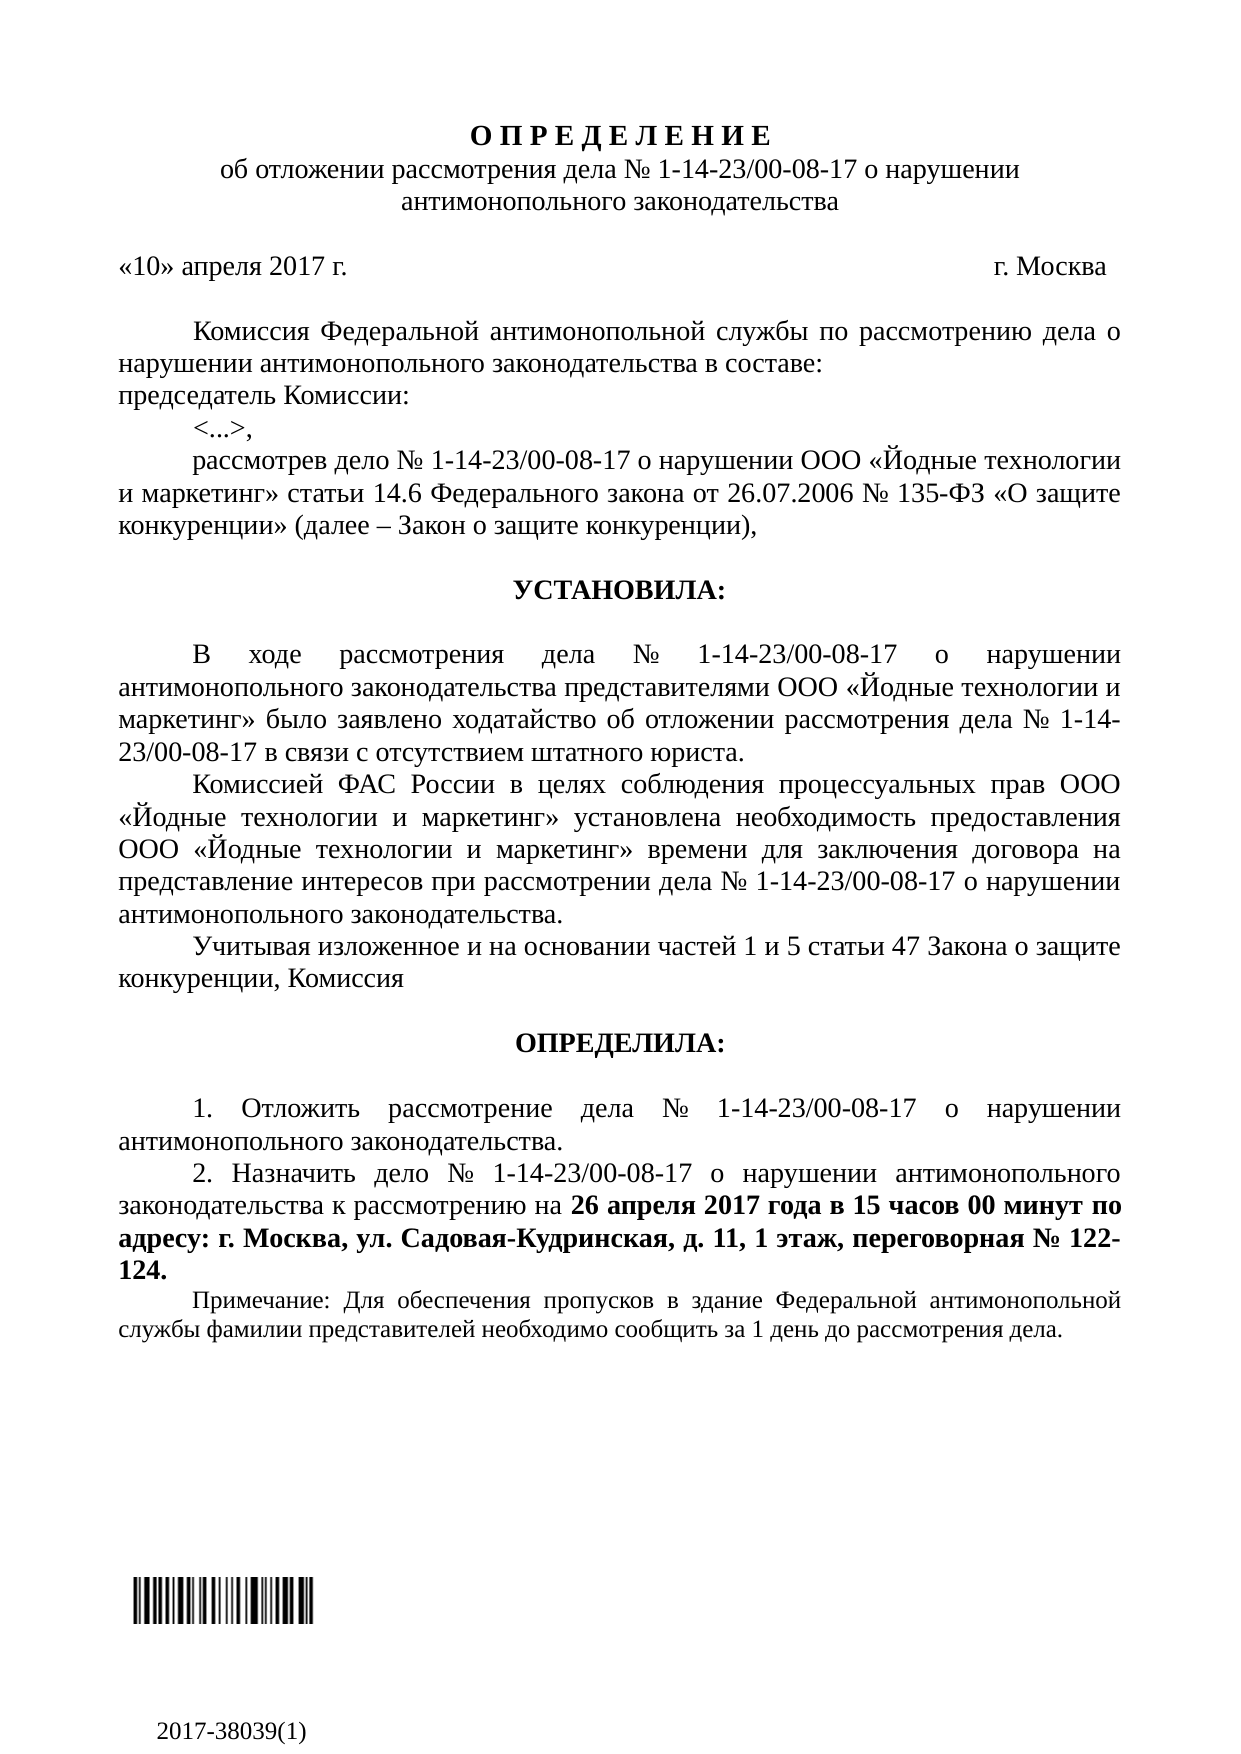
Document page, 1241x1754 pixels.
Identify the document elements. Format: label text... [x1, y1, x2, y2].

text 2. Назначить дело № 1-14-23/00-08-17 о нарушении антимонопольного законодательства к рассмотрению на 26 апреля 2017 года в 15 часов 00 минут по адресу: г. Москва, ул. Садовая-Кудринская, д. 11, 1 этаж, переговорная № 122-124. [118, 1156, 1122, 1286]
text «10» апреля 2017 г. г. Москва [118, 249, 1122, 281]
text В ходе рассмотрения дела № 1-14-23/00-08-17 о нарушении антимонопольного законодательства представителями ООО «Йодные технологии и маркетинг» было заявлено ходатайство об отложении рассмотрения дела № 1-14-23/00-08-17 в связи с отсутствием штатного юриста. [118, 638, 1122, 767]
text Комиссией ФАС России в целях соблюдения процессуальных прав ООО «Йодные технологии и маркетинг» установлена необходимость предоставления ООО «Йодные технологии и маркетинг» времени для заключения договора на представление интересов при рассмотрении дела № 1-14-23/00-08-17 о нарушении антимонопольного законодательства. [118, 767, 1122, 929]
text Примечание: Для обеспечения пропусков в здание Федеральной антимонопольной службы фамилии представителей необходимо сообщить за 1 день до рассмотрения дела. [118, 1286, 1122, 1343]
text об отложении рассмотрения дела № 1-14-23/00-08-17 о нарушении антимонопольного законодательства [118, 152, 1122, 216]
text Комиссия Федеральной антимонопольной службы по рассмотрению дела о нарушении антимонопольного законодательства в составе: [118, 314, 1122, 378]
text О П Р Е Д Е Л Е Н И Е [118, 118, 1122, 152]
text УСТАНОВИЛА: [116, 573, 1122, 605]
text Учитывая изложенное и на основании частей 1 и 5 статьи 47 Закона о защите конкуренции, Комиссия [118, 929, 1122, 994]
text <...>, [118, 411, 1122, 443]
text 1. Отложить рассмотрение дела № 1-14-23/00-08-17 о нарушении антимонопольного законодательства. [118, 1091, 1122, 1156]
picture [118, 1577, 331, 1624]
text ОПРЕДЕЛИЛА: [118, 1026, 1122, 1059]
text рассмотрев дело № 1-14-23/00-08-17 о нарушении ООО «Йодные технологии и маркетинг» статьи 14.6 Федерального закона от 26.07.2006 № 135-ФЗ «О защите конкуренции» (далее – Закон о защите конкуренции), [118, 443, 1122, 540]
text председатель Комиссии: [118, 378, 1122, 411]
